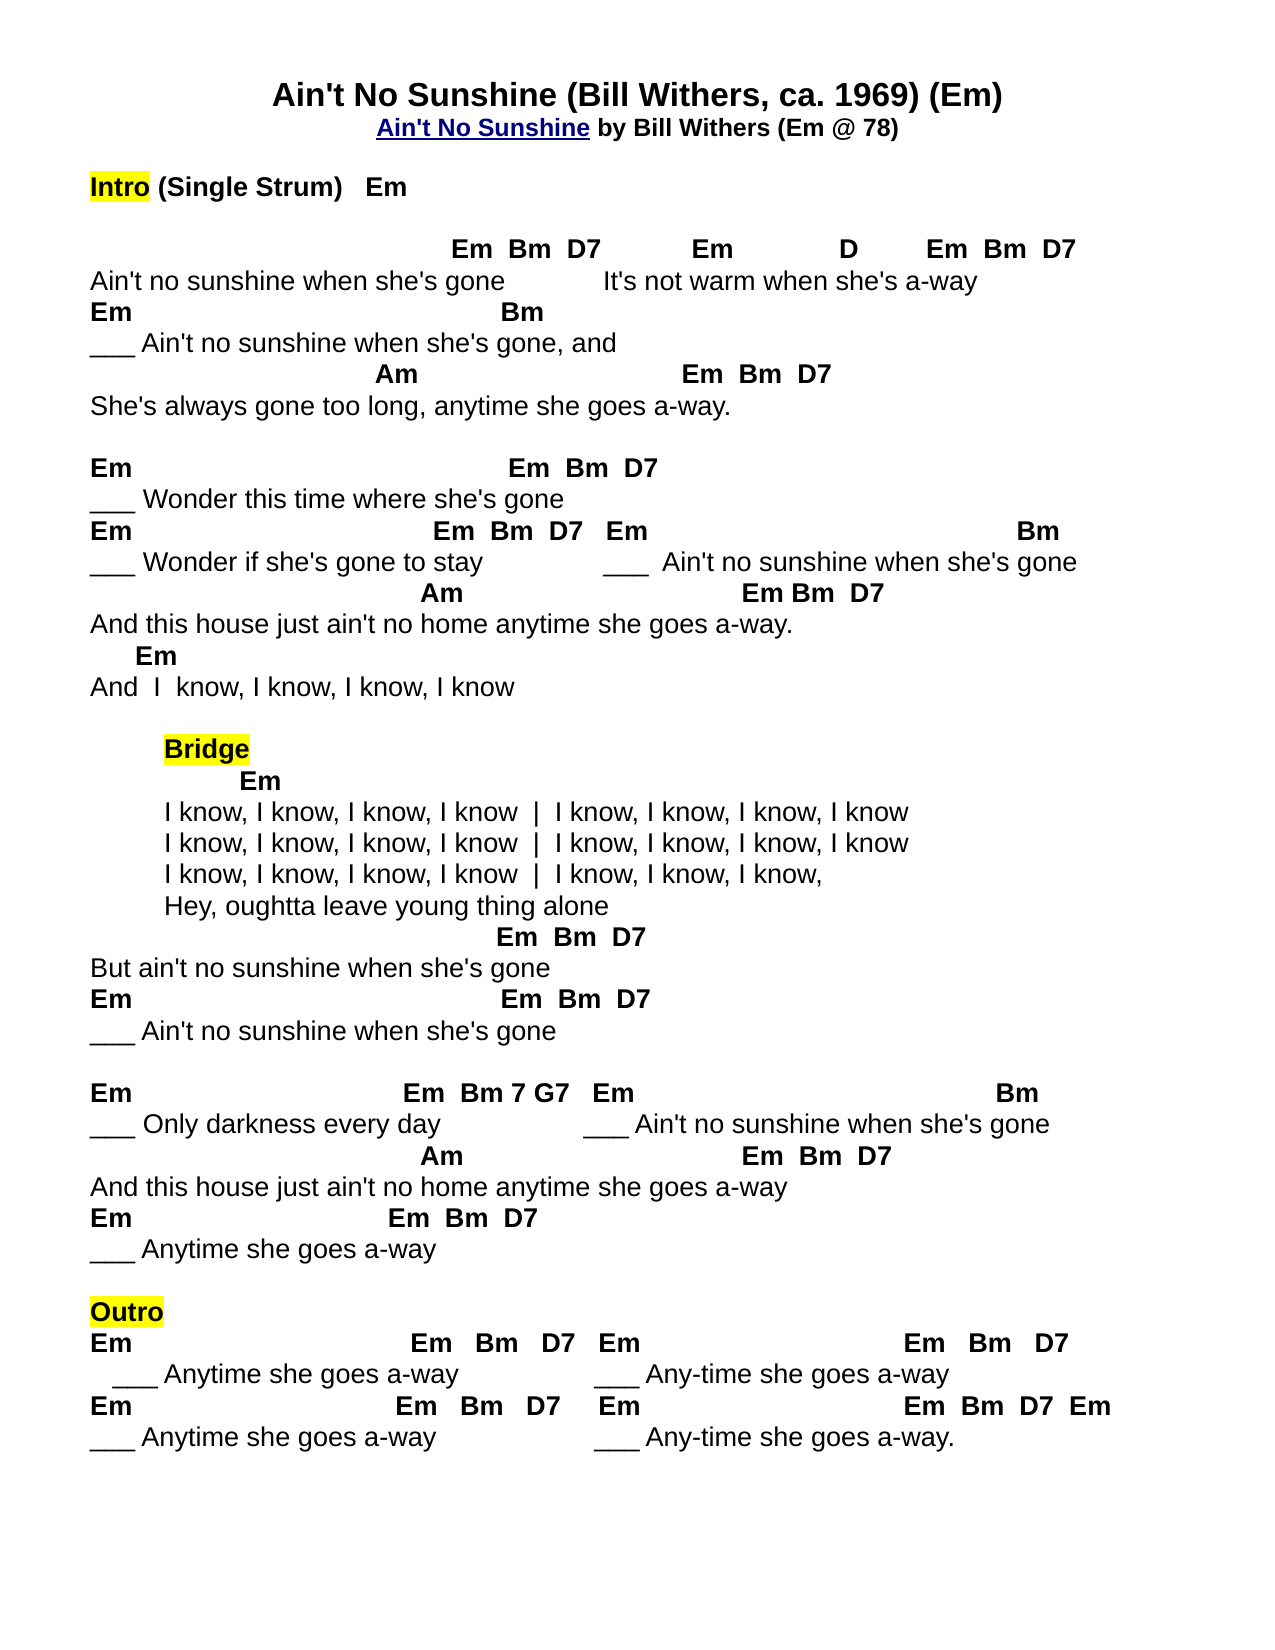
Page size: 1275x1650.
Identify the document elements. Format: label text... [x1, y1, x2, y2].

text Em Bm [90, 296, 1185, 327]
text Ain't No Sunshine by Bill Withers (Em @ 78) [90, 113, 1185, 142]
text ___ Wonder if she's gone to stay ___ Ain't no sunshine when she's gone [90, 546, 1185, 577]
text She's always gone too long, anytime she goes a-way. [90, 390, 1185, 421]
text Intro (Single Strum) Em [90, 171, 1185, 202]
text Ain't no sunshine when she's gone It's not warm when she's a-way [90, 265, 1185, 296]
text ___ Anytime she goes a-way ___ Any-time she goes a-way. [90, 1421, 1185, 1452]
text Am Em Bm D7 [90, 1140, 1185, 1171]
text ___ Anytime she goes a-way [90, 1233, 1185, 1265]
text ___ Wonder this time where she's gone [90, 483, 1185, 515]
text Em Em Bm D7 [90, 452, 1185, 483]
text And this house just ain't no home anytime she goes a-way. [90, 608, 1185, 640]
text ___ Ain't no sunshine when she's gone, and [90, 327, 1185, 358]
text Outro [90, 1296, 1185, 1327]
text Am Em Bm D7 [90, 358, 1185, 390]
text Em Em Bm D7 [90, 983, 1185, 1015]
text Bridge [164, 733, 1185, 765]
text And I know, I know, I know, I know [90, 671, 1185, 702]
text ___ Anytime she goes a-way ___ Any-time she goes a-way [90, 1358, 1185, 1390]
text Em Bm D7 [90, 921, 1185, 952]
text I know, I know, I know, I know | I know, I know, I know, I know I know, I know, I know, I know | I know, I know, I know, I know I know, I know, I know, I know | I know, I know, I know, Hey, oughtta leave young thing alone [164, 796, 1185, 921]
text Am Em Bm D7 [90, 577, 1185, 608]
text Em Em Bm D7 Em Em Bm D7 Em [90, 1390, 1185, 1421]
text Em Em Bm 7 G7 Em Bm [90, 1077, 1185, 1108]
text Em Bm D7 Em D Em Bm D7 [90, 233, 1185, 265]
text ___ Ain't no sunshine when she's gone [90, 1015, 1185, 1046]
text Em Em Bm D7 [90, 1202, 1185, 1233]
text Ain't No Sunshine (Bill Withers, ca. 1969) (Em) [90, 75, 1185, 113]
text Em Em Bm D7 Em Bm [90, 515, 1185, 546]
text Em Em Bm D7 Em Em Bm D7 [90, 1327, 1185, 1358]
text Em [164, 765, 1185, 796]
text But ain't no sunshine when she's gone [90, 952, 1185, 983]
text And this house just ain't no home anytime she goes a-way [90, 1171, 1185, 1202]
text ___ Only darkness every day ___ Ain't no sunshine when she's gone [90, 1108, 1185, 1140]
text Em [90, 640, 1185, 671]
